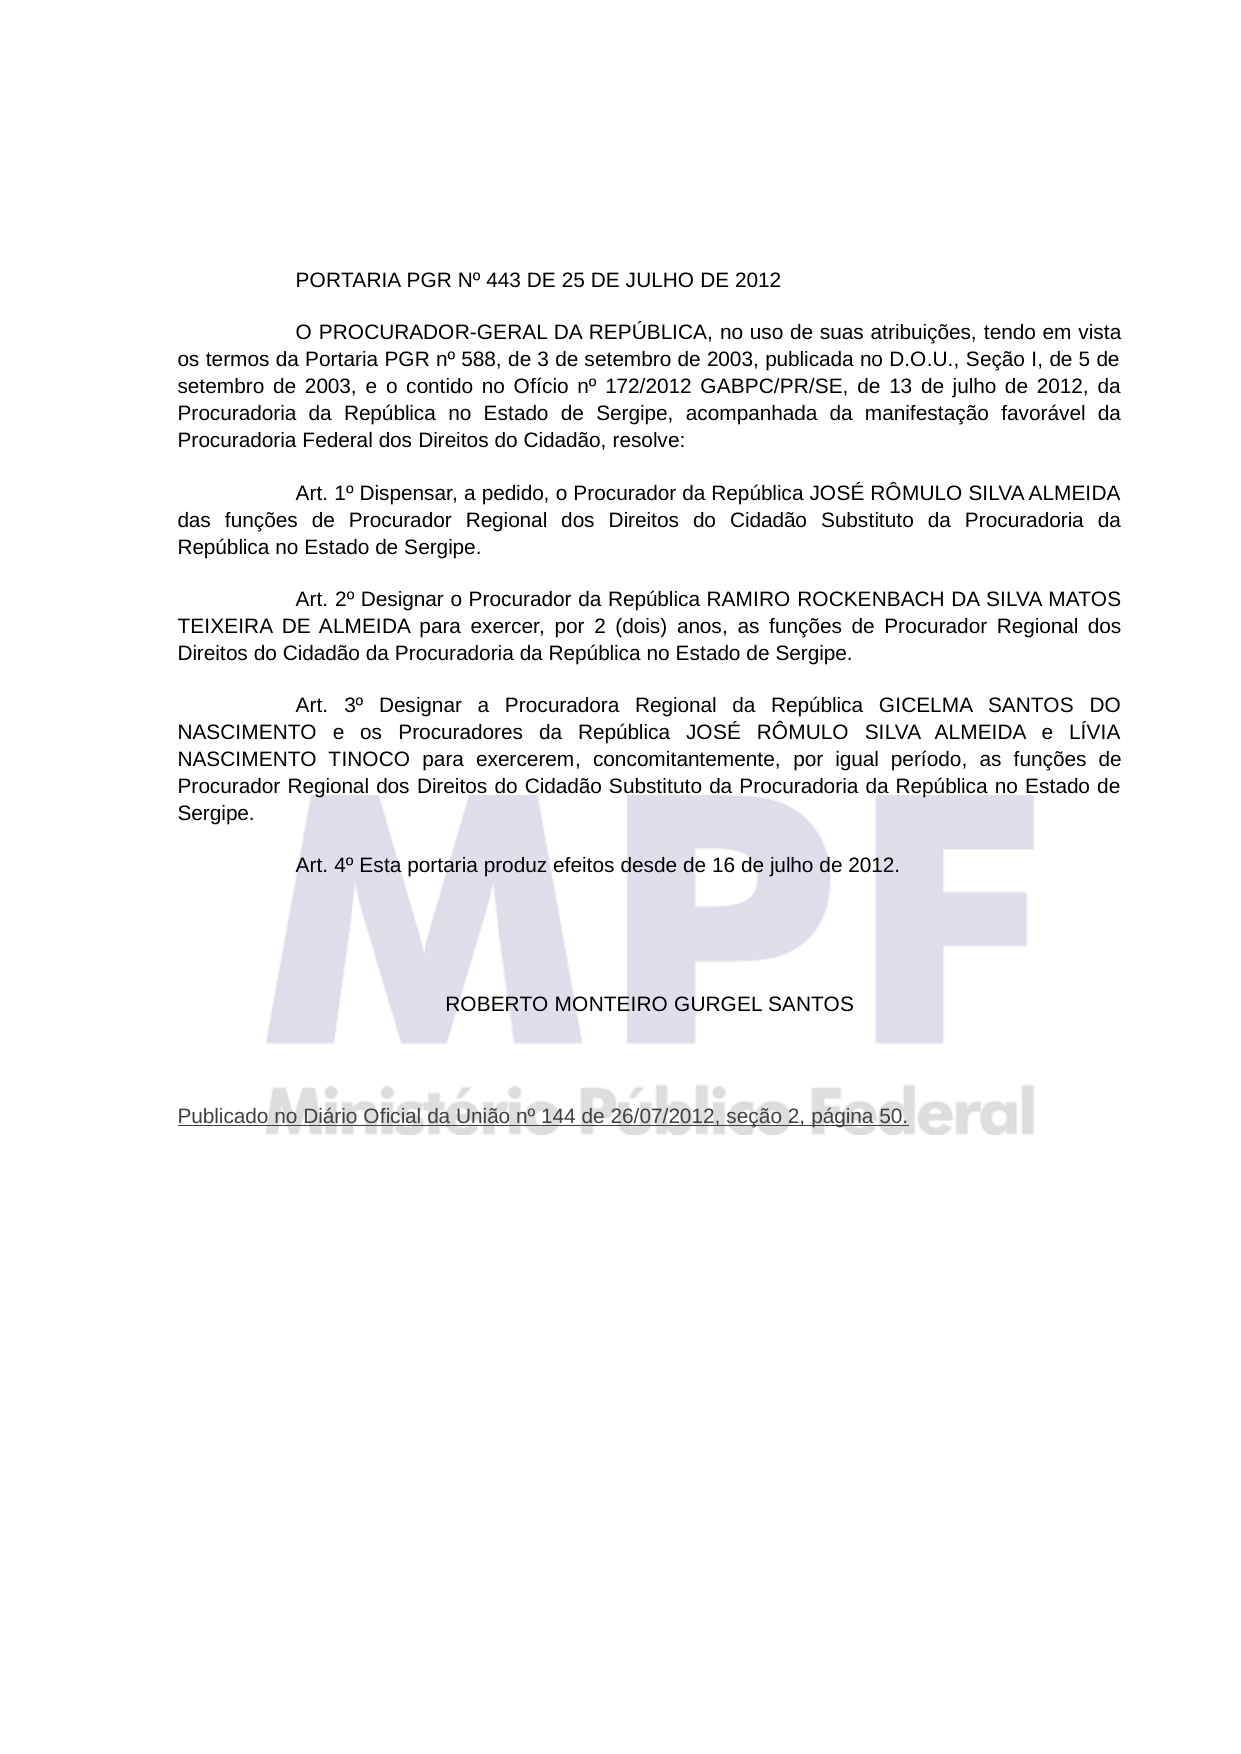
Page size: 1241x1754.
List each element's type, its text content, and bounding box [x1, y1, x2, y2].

text Publicado no Diário Oficial da União nº 144 de 26/07/2012, seção 2, página 50. [177, 1104, 1122, 1128]
text Art. 4º Esta portaria produz efeitos desde de 16 de julho de 2012. [177, 851, 1122, 878]
text ROBERTO MONTEIRO GURGEL SANTOS [177, 992, 1122, 1016]
text PORTARIA PGR Nº 443 DE 25 DE JULHO DE 2012 [177, 266, 1122, 293]
text O PROCURADOR-GERAL DA REPÚBLICA, no uso de suas atribuições, tendo em vista os termos da Portaria PGR nº 588, de 3 de setembro de 2003, publicada no D.O.U., Seção I, de 5 de setembro de 2003, e o contido no Ofício nº 172/2012 GABPC/PR/SE, de 13 de julho de 2012, da Procuradoria da República no Estado de Sergipe, acompanhada da manifestação favorável da Procuradoria Federal dos Direitos do Cidadão, resolve: [177, 318, 1122, 453]
text Art. 3º Designar a Procuradora Regional da República GICELMA SANTOS DO NASCIMENTO e os Procuradores da República JOSÉ RÔMULO SILVA ALMEIDA e LÍVIA NASCIMENTO TINOCO para exercerem, concomitantemente, por igual período, as funções de Procurador Regional dos Direitos do Cidadão Substituto da Procuradoria da República no Estado de Sergipe. [177, 691, 1122, 826]
picture [266, 1128, 1034, 1136]
picture [266, 878, 1034, 992]
text Art. 2º Designar o Procurador da República RAMIRO ROCKENBACH DA SILVA MATOS TEIXEIRA DE ALMEIDA para exercer, por 2 (dois) anos, as funções de Procurador Regional dos Direitos do Cidadão da Procuradoria da República no Estado de Sergipe. [177, 584, 1122, 666]
text Art. 1º Dispensar, a pedido, o Procurador da República JOSÉ RÔMULO SILVA ALMEIDA das funções de Procurador Regional dos Direitos do Cidadão Substituto da Procuradoria da República no Estado de Sergipe. [177, 478, 1122, 559]
picture [266, 826, 1034, 851]
picture [266, 1016, 1034, 1104]
